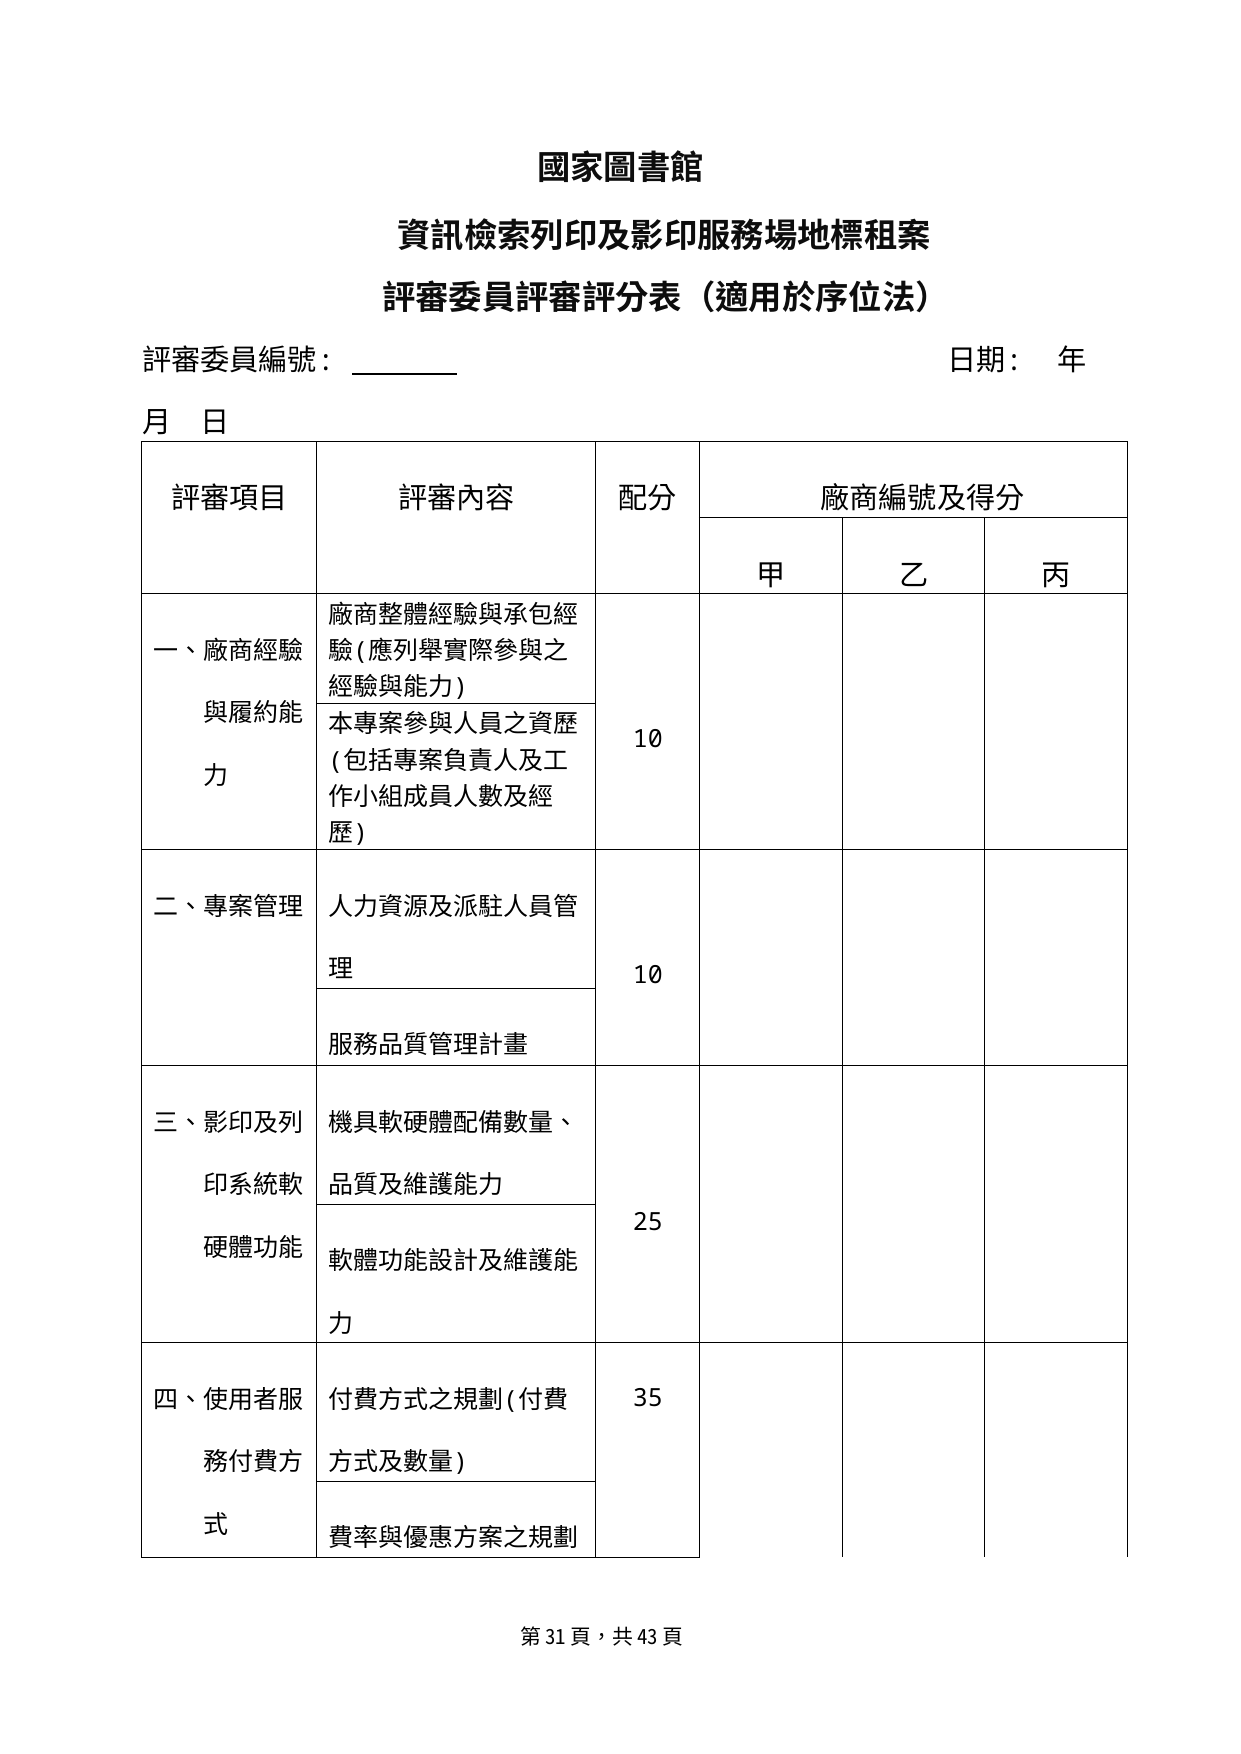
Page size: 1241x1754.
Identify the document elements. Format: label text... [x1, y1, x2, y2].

table_cell 人力資源及派駐人員管理 [317, 850, 595, 987]
text 評審委員編號: 日期: 年 月 日 [142, 316, 1098, 441]
table_cell 三、影印及列印系統軟硬體功能 [142, 1066, 316, 1342]
table_cell [843, 1343, 984, 1481]
table_cell [985, 850, 1127, 987]
table_cell [843, 594, 984, 703]
table_cell [843, 850, 984, 987]
table_cell 服務品質管理計畫 [317, 989, 595, 1065]
table_cell 10 [596, 594, 699, 849]
table_cell [985, 1066, 1127, 1203]
table_cell 軟體功能設計及維護能力 [317, 1205, 595, 1342]
table_header 評審項目 [142, 442, 316, 593]
table_cell [700, 1481, 842, 1557]
table_cell [843, 1204, 984, 1342]
table_cell 35 [596, 1343, 699, 1557]
text 資訊檢索列印及影印服務場地標租案 [229, 191, 1098, 253]
table_cell 乙 [843, 518, 984, 593]
table_cell [843, 1481, 984, 1557]
table_cell 甲 [700, 518, 842, 593]
table_cell 25 [596, 1066, 699, 1342]
table_cell 四、使用者服務付費方式 [142, 1343, 316, 1557]
table_cell [985, 594, 1127, 703]
table_cell [985, 1481, 1127, 1557]
table_cell [985, 703, 1127, 849]
table_header 評審內容 [317, 442, 595, 593]
table_cell [985, 988, 1127, 1065]
table_cell [700, 1343, 842, 1481]
table_cell 廠商整體經驗與承包經驗(應列舉實際參與之經驗與能力) [317, 594, 595, 703]
table_cell [985, 1343, 1127, 1481]
table_cell 機具軟硬體配備數量、品質及維護能力 [317, 1066, 595, 1203]
table_cell [843, 703, 984, 849]
table_cell [700, 1204, 842, 1342]
table_header 配分 [596, 442, 699, 593]
table_cell 10 [596, 850, 699, 1065]
text 評審委員評審評分表（適用於序位法） [232, 253, 1098, 316]
text 國家圖書館 [142, 123, 1098, 186]
table_cell [700, 850, 842, 987]
table_cell 本專案參與人員之資歷(包括專案負責人及工作小組成員人數及經歷) [317, 704, 595, 849]
table_cell 二、專案管理 [142, 850, 316, 1065]
table_cell 一、廠商經驗與履約能力 [142, 594, 316, 849]
table_cell [843, 1066, 984, 1203]
table_cell [700, 703, 842, 849]
table_cell [700, 988, 842, 1065]
table_cell [985, 1204, 1127, 1342]
table_cell 費率與優惠方案之規劃 [317, 1482, 595, 1557]
table_cell [843, 988, 984, 1065]
table_header 廠商編號及得分 [700, 442, 1127, 517]
table_cell [700, 594, 842, 703]
table_cell 丙 [985, 518, 1127, 593]
table_cell 付費方式之規劃(付費方式及數量) [317, 1343, 595, 1481]
table_cell [700, 1066, 842, 1203]
